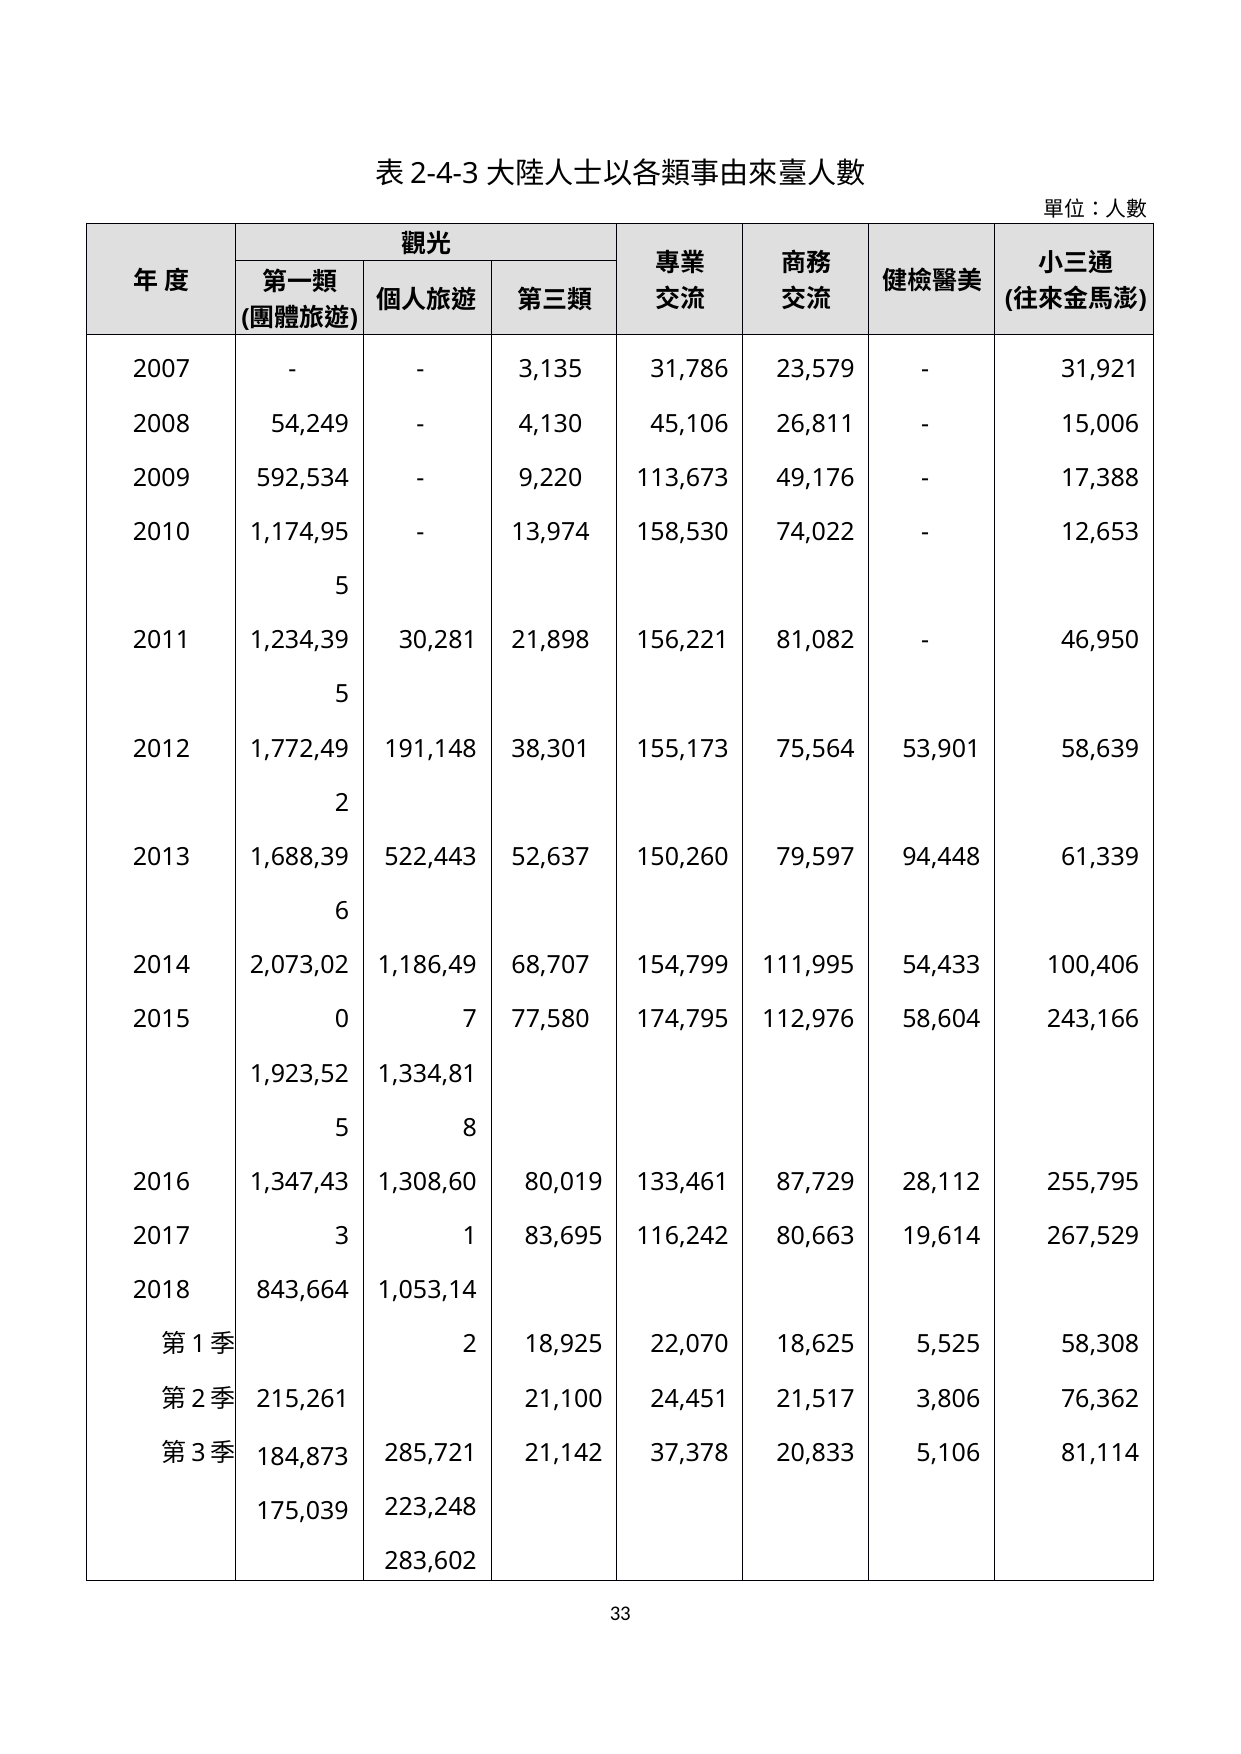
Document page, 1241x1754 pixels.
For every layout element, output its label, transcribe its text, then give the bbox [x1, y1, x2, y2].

table_cell 31,786 [617, 335, 742, 389]
table_cell 155,173 [617, 714, 742, 822]
table_cell 255,795 267,529 58,308 76,362 81,114 [995, 1147, 1153, 1580]
table_cell 154,799 174,795 [617, 930, 742, 1147]
table_cell 28,112 19,614 5,525 3,806 5,106 [869, 1147, 994, 1580]
table_cell 81,082 [743, 605, 868, 714]
table_cell 87,729 80,663 18,625 21,517 20,833 [743, 1147, 868, 1580]
table_cell - [364, 335, 491, 389]
table_cell 68,707 77,580 [492, 930, 616, 1147]
table_cell 113,673 [617, 443, 742, 497]
table_cell 191,148 [364, 714, 491, 822]
table_cell - [869, 335, 994, 389]
table_cell 17,388 [995, 443, 1153, 497]
table_cell 80,019 83,695 18,925 21,100 21,142 [492, 1147, 616, 1580]
text 單位：人數 [187, 192, 1147, 223]
table_cell 2014 2015 [87, 930, 235, 1147]
table_cell - [364, 443, 491, 497]
table_cell 2008 [87, 389, 235, 443]
table_cell 3,135 [492, 335, 616, 389]
table_cell 46,950 [995, 605, 1153, 714]
table_cell 150,260 [617, 822, 742, 930]
table_cell 54,249 [236, 389, 363, 443]
table_cell 79,597 [743, 822, 868, 930]
table_cell 45,106 [617, 389, 742, 443]
table_cell 1,772,492 [236, 714, 363, 822]
table_cell 21,898 [492, 605, 616, 714]
table_cell 522,443 [364, 822, 491, 930]
table_cell 53,901 [869, 714, 994, 822]
table_cell - [236, 335, 363, 389]
table_cell 23,579 [743, 335, 868, 389]
table_cell 2012 [87, 714, 235, 822]
table_cell 111,995 112,976 [743, 930, 868, 1147]
table_cell - [364, 389, 491, 443]
table_cell 1,174,955 [236, 497, 363, 605]
table_cell 2010 [87, 497, 235, 605]
table_cell 9,220 [492, 443, 616, 497]
table_header 年 度 [87, 224, 235, 333]
table_cell 2013 [87, 822, 235, 930]
table_cell 2007 [87, 335, 235, 389]
table_cell - [869, 443, 994, 497]
table_cell 94,448 [869, 822, 994, 930]
table_cell 2009 [87, 443, 235, 497]
table_cell 61,339 [995, 822, 1153, 930]
table_cell 75,564 [743, 714, 868, 822]
table_cell 2,073,020 1,923,525 [236, 930, 363, 1147]
table_cell 592,534 [236, 443, 363, 497]
table_cell 2016 2017 2018 第1季 第2季 第3季 [87, 1147, 235, 1580]
table_header 健檢醫美 [869, 224, 994, 333]
table_cell 158,530 [617, 497, 742, 605]
text 表2-4-3 大陸人士以各類事由來臺人數 [187, 150, 1053, 192]
table_cell 58,639 [995, 714, 1153, 822]
table_cell 第一類 (團體旅遊) [236, 261, 363, 333]
table_header 專業 交流 [617, 224, 742, 333]
table_cell 1,308,601 1,053,142 285,721 223,248 283,602 [364, 1147, 491, 1580]
table_cell 74,022 [743, 497, 868, 605]
table_cell 30,281 [364, 605, 491, 714]
table_cell 15,006 [995, 389, 1153, 443]
table_cell 100,406 243,166 [995, 930, 1153, 1147]
table_cell 2011 [87, 605, 235, 714]
table_cell 1,347,433 843,664 215,261 184,873 175,039 [236, 1147, 363, 1580]
table_cell 個人旅遊 [364, 261, 491, 333]
table_header 觀光 [236, 224, 616, 260]
table_cell 13,974 [492, 497, 616, 605]
table_cell 49,176 [743, 443, 868, 497]
table_cell 133,461 116,242 22,070 24,451 37,378 [617, 1147, 742, 1580]
table_cell 1,688,396 [236, 822, 363, 930]
table_cell 1,234,395 [236, 605, 363, 714]
table_cell 38,301 [492, 714, 616, 822]
table_cell - [869, 497, 994, 605]
table_cell 31,921 [995, 335, 1153, 389]
table_cell 52,637 [492, 822, 616, 930]
table_cell - [869, 605, 994, 714]
table_header 小三通 (往來金馬澎) [995, 224, 1153, 333]
table_header 商務 交流 [743, 224, 868, 333]
table_cell 12,653 [995, 497, 1153, 605]
table_cell 4,130 [492, 389, 616, 443]
table_cell 1,186,497 1,334,818 [364, 930, 491, 1147]
table_cell 26,811 [743, 389, 868, 443]
table_cell 第三類 [492, 261, 616, 333]
table_cell - [364, 497, 491, 605]
table_cell 156,221 [617, 605, 742, 714]
table_cell 54,433 58,604 [869, 930, 994, 1147]
table_cell - [869, 389, 994, 443]
